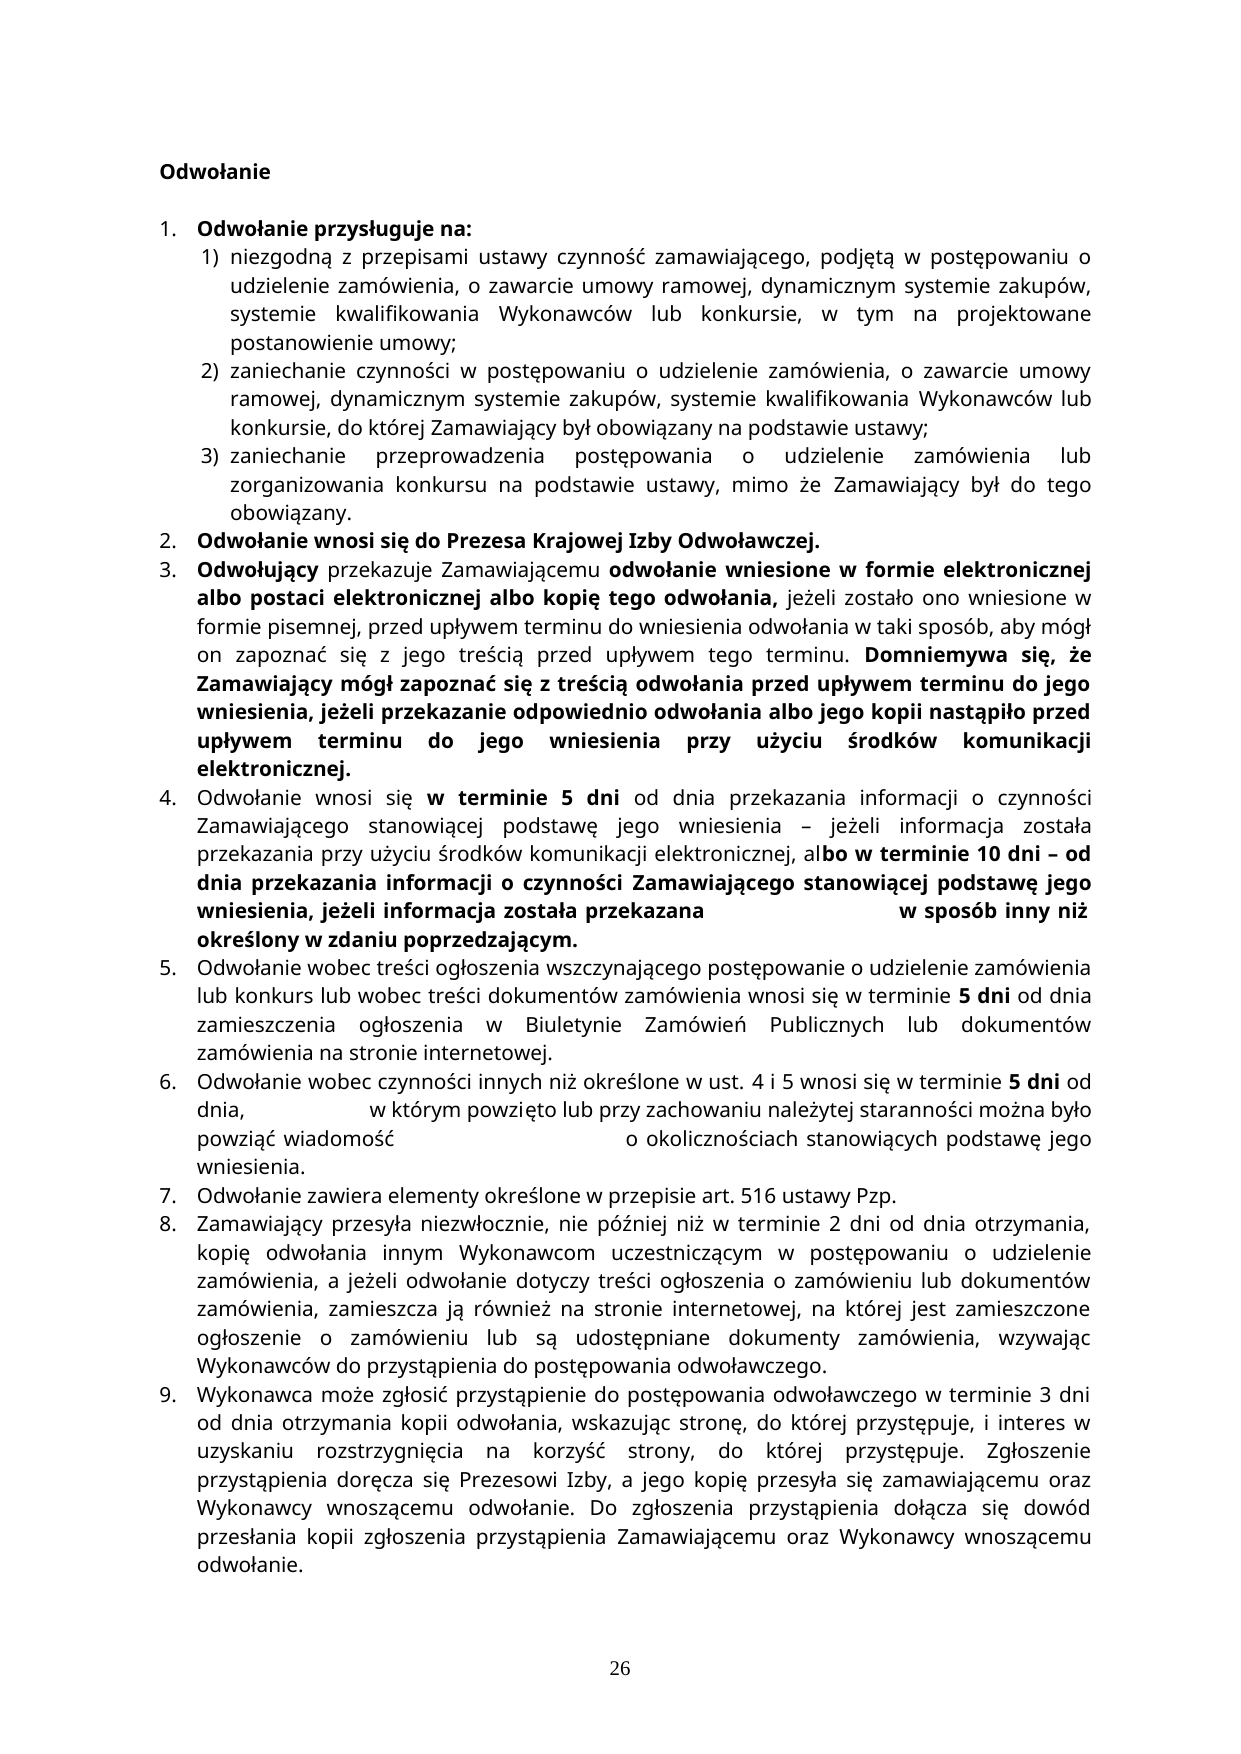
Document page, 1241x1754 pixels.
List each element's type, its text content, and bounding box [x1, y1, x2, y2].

list Wykonawca może zgłosić przystąpienie do postępowania odwoławczego w terminie 3 dni od dnia otrzymania kopii odwołania, wskazując stronę, do której przystępuje, i interes w uzyskaniu rozstrzygnięcia na korzyść strony, do której przystępuje. Zgłoszenie przystąpienia doręcza się Prezesowi Izby, a jego kopię przesyła się zamawiającemu oraz Wykonawcy wnoszącemu odwołanie. Do zgłoszenia przystąpienia dołącza się dowód przesłania kopii zgłoszenia przystąpienia Zamawiającemu oraz Wykonawcy wnoszącemu odwołanie. [159, 1380, 1092, 1579]
list Zamawiający przesyła niezwłocznie, nie później niż w terminie 2 dni od dnia otrzymania, kopię odwołania innym Wykonawcom uczestniczącym w postępowaniu o udzielenie zamówienia, a jeżeli odwołanie dotyczy treści ogłoszenia o zamówieniu lub dokumentów zamówienia, zamieszcza ją również na stronie internetowej, na której jest zamieszczone ogłoszenie o zamówieniu lub są udostępniane dokumenty zamówienia, wzywając Wykonawców do przystąpienia do postępowania odwoławczego. [159, 1209, 1092, 1380]
list Odwołanie wnosi się w terminie 5 dni od dnia przekazania informacji o czynności Zamawiającego stanowiącej podstawę jego wniesienia – jeżeli informacja została przekazania przy użyciu środków komunikacji elektronicznej, albo w terminie 10 dni – od dnia przekazania informacji o czynności Zamawiającego stanowiącej podstawę jego wniesienia, jeżeli informacja została przekazana w sposób inny niż określony w zdaniu poprzedzającym. [159, 783, 1092, 953]
list Odwołanie zawiera elementy określone w przepisie art. 516 ustawy Pzp. [159, 1181, 1092, 1209]
list Odwołujący przekazuje Zamawiającemu odwołanie wniesione w formie elektronicznej albo postaci elektronicznej albo kopię tego odwołania, jeżeli zostało ono wniesione w formie pisemnej, przed upływem terminu do wniesienia odwołania w taki sposób, aby mógł on zapoznać się z jego treścią przed upływem tego terminu. Domniemywa się, że Zamawiający mógł zapoznać się z treścią odwołania przed upływem terminu do jego wniesienia, jeżeli przekazanie odpowiednio odwołania albo jego kopii nastąpiło przed upływem terminu do jego wniesienia przy użyciu środków komunikacji elektronicznej. [159, 555, 1092, 783]
list Odwołanie wobec treści ogłoszenia wszczynającego postępowanie o udzielenie zamówienia lub konkurs lub wobec treści dokumentów zamówienia wnosi się w terminie 5 dni od dnia zamieszczenia ogłoszenia w Biuletynie Zamówień Publicznych lub dokumentów zamówienia na stronie internetowej. [159, 953, 1092, 1067]
list zaniechanie czynności w postępowaniu o udzielenie zamówienia, o zawarcie umowy ramowej, dynamicznym systemie zakupów, systemie kwalifikowania Wykonawców lub konkursie, do której Zamawiający był obowiązany na podstawie ustawy; [201, 356, 1092, 441]
list niezgodną z przepisami ustawy czynność zamawiającego, podjętą w postępowaniu o udzielenie zamówienia, o zawarcie umowy ramowej, dynamicznym systemie zakupów, systemie kwalifikowania Wykonawców lub konkursie, w tym na projektowane postanowienie umowy; [201, 242, 1092, 356]
list zaniechanie przeprowadzenia postępowania o udzielenie zamówienia lub zorganizowania konkursu na podstawie ustawy, mimo że Zamawiający był do tego obowiązany. [201, 441, 1092, 527]
list Odwołanie wobec czynności innych niż określone w ust. 4 i 5 wnosi się w terminie 5 dni od dnia, w którym powzięto lub przy zachowaniu należytej staranności można było powziąć wiadomość o okolicznościach stanowiących podstawę jego wniesienia. [159, 1067, 1092, 1181]
list Odwołanie wnosi się do Prezesa Krajowej Izby Odwoławczej. [159, 527, 1092, 555]
subtitle Odwołanie [159, 157, 1092, 185]
list Odwołanie przysługuje na: [159, 214, 1092, 242]
